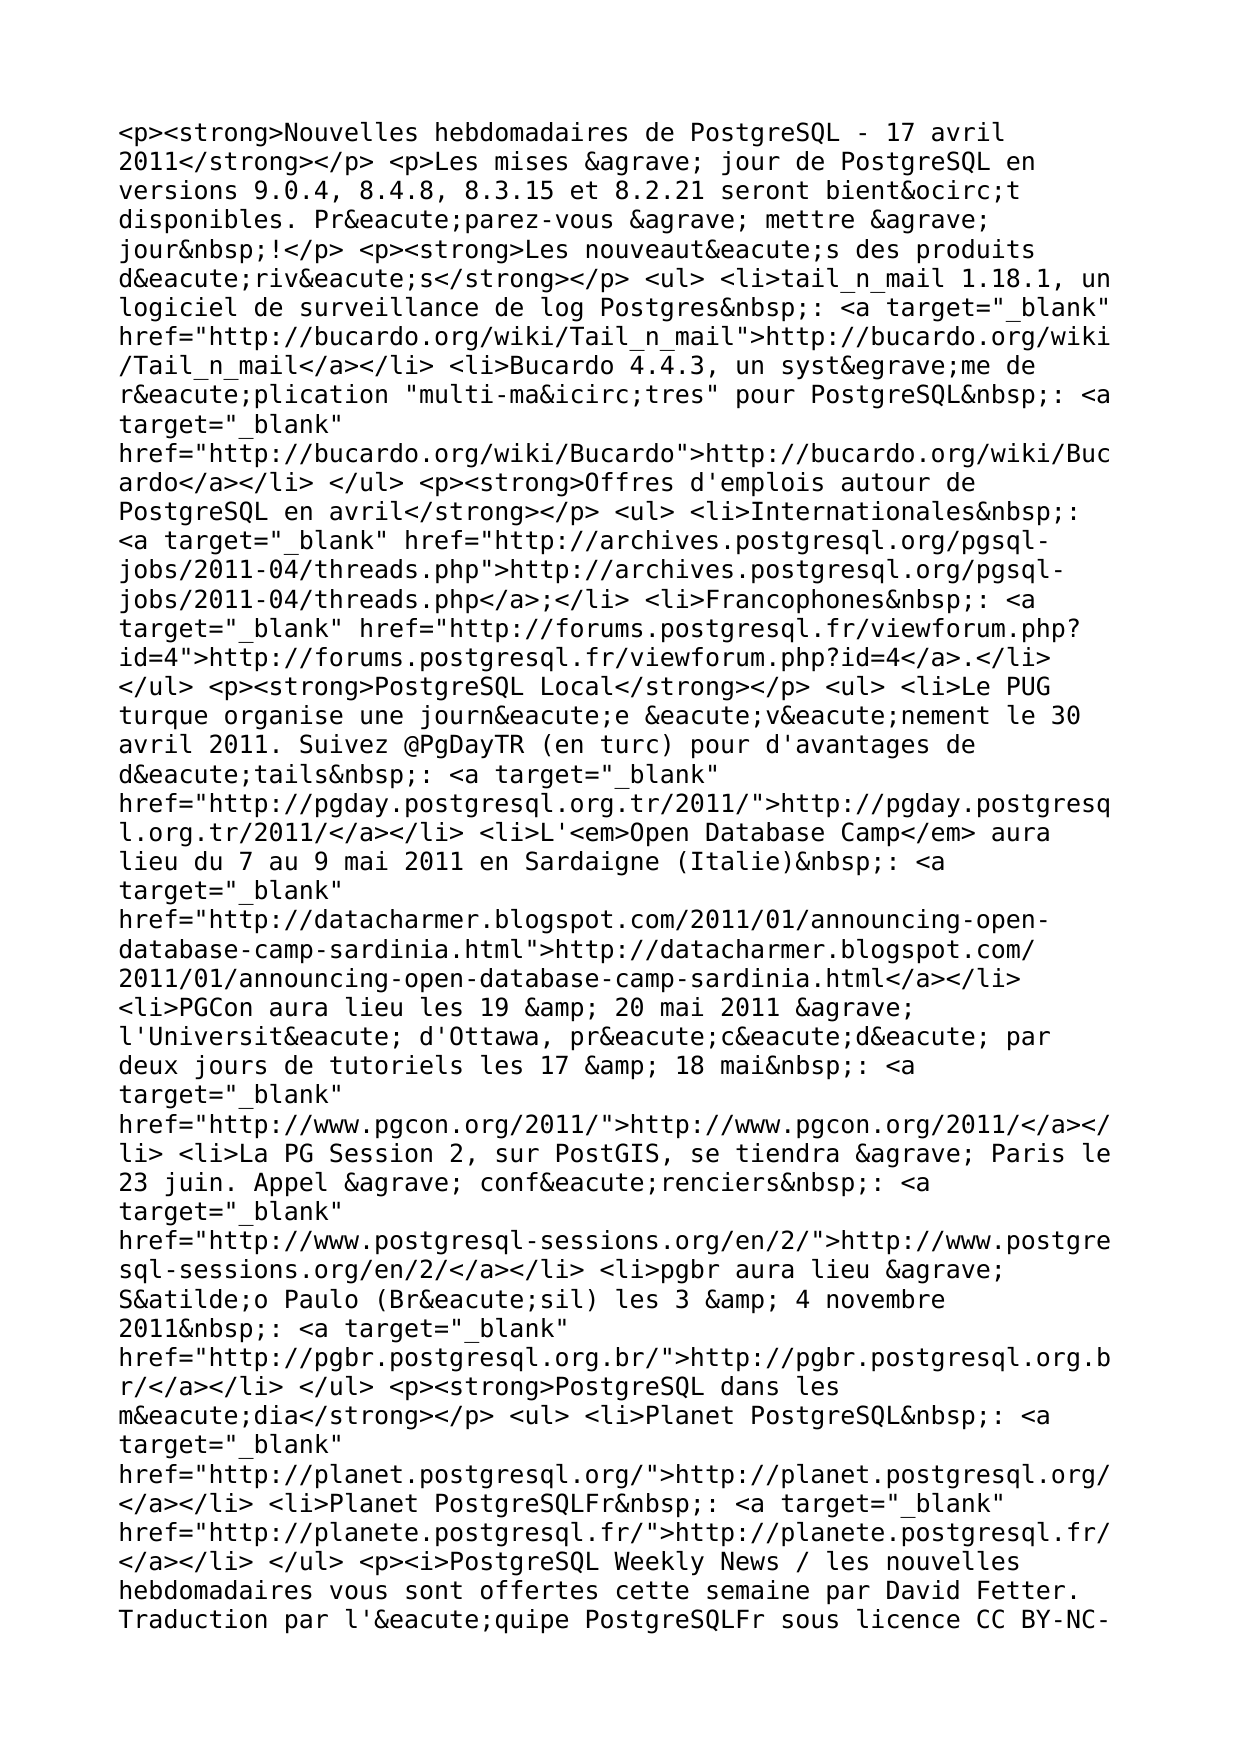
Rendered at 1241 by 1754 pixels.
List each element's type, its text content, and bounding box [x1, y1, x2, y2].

text <p><strong>Nouvelles hebdomadaires de PostgreSQL - 17 avril 2011</strong></p> <p>Les mises &agrave; jour de PostgreSQL en versions 9.0.4, 8.4.8, 8.3.15 et 8.2.21 seront bient&ocirc;t disponibles. Pr&eacute;parez-vous &agrave; mettre &agrave; jour&nbsp;!</p> <p><strong>Les nouveaut&eacute;s des produits d&eacute;riv&eacute;s</strong></p> <ul> <li>tail_n_mail 1.18.1, un logiciel de surveillance de log Postgres&nbsp;: <a target="_blank" href="http://bucardo.org/wiki/Tail_n_mail">http://bucardo.org/wiki/Tail_n_mail</a></li> <li>Bucardo 4.4.3, un syst&egrave;me de r&eacute;plication "multi-ma&icirc;tres" pour PostgreSQL&nbsp;: <a target="_blank" href="http://bucardo.org/wiki/Bucardo">http://bucardo.org/wiki/Bucardo</a></li> </ul> <p><strong>Offres d'emplois autour de PostgreSQL en avril</strong></p> <ul> <li>Internationales&nbsp;: <a target="_blank" href="http://archives.postgresql.org/pgsql-jobs/2011-04/threads.php">http://archives.postgresql.org/pgsql-jobs/2011-04/threads.php</a>;</li> <li>Francophones&nbsp;: <a target="_blank" href="http://forums.postgresql.fr/viewforum.php?id=4">http://forums.postgresql.fr/viewforum.php?id=4</a>.</li> </ul> <p><strong>PostgreSQL Local</strong></p> <ul> <li>Le PUG turque organise une journ&eacute;e &eacute;v&eacute;nement le 30 avril 2011. Suivez @PgDayTR (en turc) pour d'avantages de d&eacute;tails&nbsp;: <a target="_blank" href="http://pgday.postgresql.org.tr/2011/">http://pgday.postgresql.org.tr/2011/</a></li> <li>L'<em>Open Database Camp</em> aura lieu du 7 au 9 mai 2011 en Sardaigne (Italie)&nbsp;: <a target="_blank" href="http://datacharmer.blogspot.com/2011/01/announcing-open-database-camp-sardinia.html">http://datacharmer.blogspot.com/2011/01/announcing-open-database-camp-sardinia.html</a></li> <li>PGCon aura lieu les 19 &amp; 20 mai 2011 &agrave; l'Universit&eacute; d'Ottawa, pr&eacute;c&eacute;d&eacute; par deux jours de tutoriels les 17 &amp; 18 mai&nbsp;: <a target="_blank" href="http://www.pgcon.org/2011/">http://www.pgcon.org/2011/</a></li> <li>La PG Session 2, sur PostGIS, se tiendra &agrave; Paris le 23 juin. Appel &agrave; conf&eacute;renciers&nbsp;: <a target="_blank" href="http://www.postgresql-sessions.org/en/2/">http://www.postgresql-sessions.org/en/2/</a></li> <li>pgbr aura lieu &agrave; S&atilde;o Paulo (Br&eacute;sil) les 3 &amp; 4 novembre 2011&nbsp;: <a target="_blank" href="http://pgbr.postgresql.org.br/">http://pgbr.postgresql.org.br/</a></li> </ul> <p><strong>PostgreSQL dans les m&eacute;dia</strong></p> <ul> <li>Planet PostgreSQL&nbsp;: <a target="_blank" href="http://planet.postgresql.org/">http://planet.postgresql.org/</a></li> <li>Planet PostgreSQLFr&nbsp;: <a target="_blank" href="http://planete.postgresql.fr/">http://planete.postgresql.fr/</a></li> </ul> <p><i>PostgreSQL Weekly News / les nouvelles hebdomadaires vous sont offertes cette semaine par David Fetter. Traduction par l'&eacute;quipe PostgreSQLFr sous licence CC BY-NC- [118, 118, 1122, 1635]
